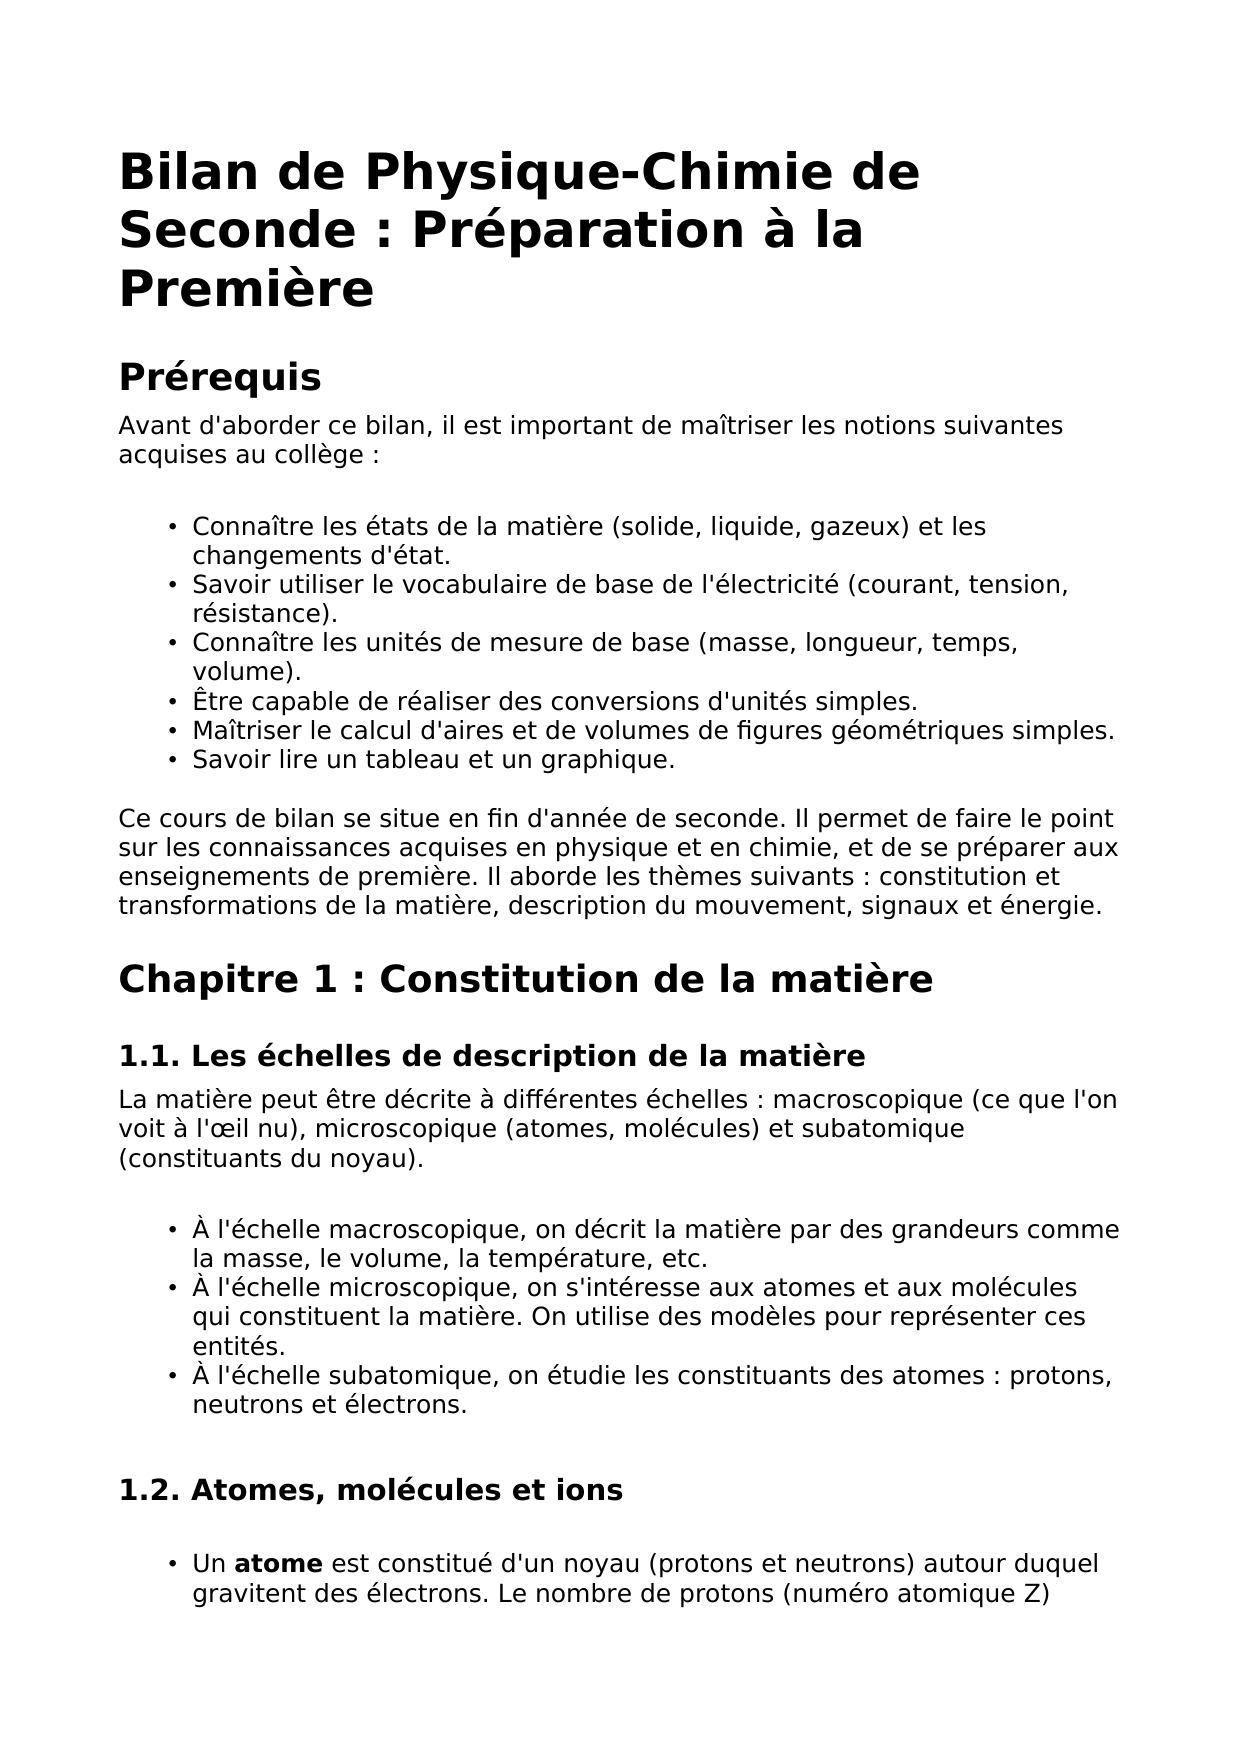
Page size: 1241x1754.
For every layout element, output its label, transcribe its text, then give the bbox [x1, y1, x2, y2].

list À l'échelle macroscopique, on décrit la matière par des grandeurs comme la masse, le volume, la température, etc. [177, 1215, 1122, 1273]
subtitle Chapitre 1 : Constitution de la matière [118, 958, 1122, 1002]
list À l'échelle microscopique, on s'intéresse aux atomes et aux molécules qui constituent la matière. On utilise des modèles pour représenter ces entités. [177, 1273, 1122, 1361]
list Maîtriser le calcul d'aires et de volumes de figures géométriques simples. [177, 716, 1122, 745]
list Connaître les états de la matière (solide, liquide, gazeux) et les changements d'état. [177, 512, 1122, 570]
subtitle Prérequis [118, 355, 1122, 399]
text Avant d'aborder ce bilan, il est important de maîtriser les notions suivantes acquises au collège : [118, 411, 1122, 470]
text La matière peut être décrite à différentes échelles : macroscopique (ce que l'on voit à l'œil nu), microscopique (atomes, molécules) et subatomique (constituants du noyau). [118, 1086, 1122, 1173]
list Savoir utiliser le vocabulaire de base de l'électricité (courant, tension, résistance). [177, 570, 1122, 628]
text Ce cours de bilan se situe en fin d'année de seconde. Il permet de faire le point sur les connaissances acquises en physique et en chimie, et de se préparer aux enseignements de première. Il aborde les thèmes suivants : constitution et transformations de la matière, description du mouvement, signaux et énergie. [118, 804, 1122, 920]
subtitle 1.2. Atomes, molécules et ions [118, 1474, 1122, 1508]
list Connaître les unités de mesure de base (masse, longueur, temps, volume). [177, 628, 1122, 687]
list À l'échelle subatomique, on étudie les constituants des atomes : protons, neutrons et électrons. [177, 1361, 1122, 1419]
list Un atome est constitué d'un noyau (protons et neutrons) autour duquel gravitent des électrons. Le nombre de protons (numéro atomique Z) [177, 1549, 1122, 1608]
list Savoir lire un tableau et un graphique. [177, 745, 1122, 774]
subtitle 1.1. Les échelles de description de la matière [118, 1039, 1122, 1073]
list Être capable de réaliser des conversions d'unités simples. [177, 687, 1122, 716]
subtitle Bilan de Physique-Chimie de Seconde : Préparation à la Première [118, 143, 1122, 318]
